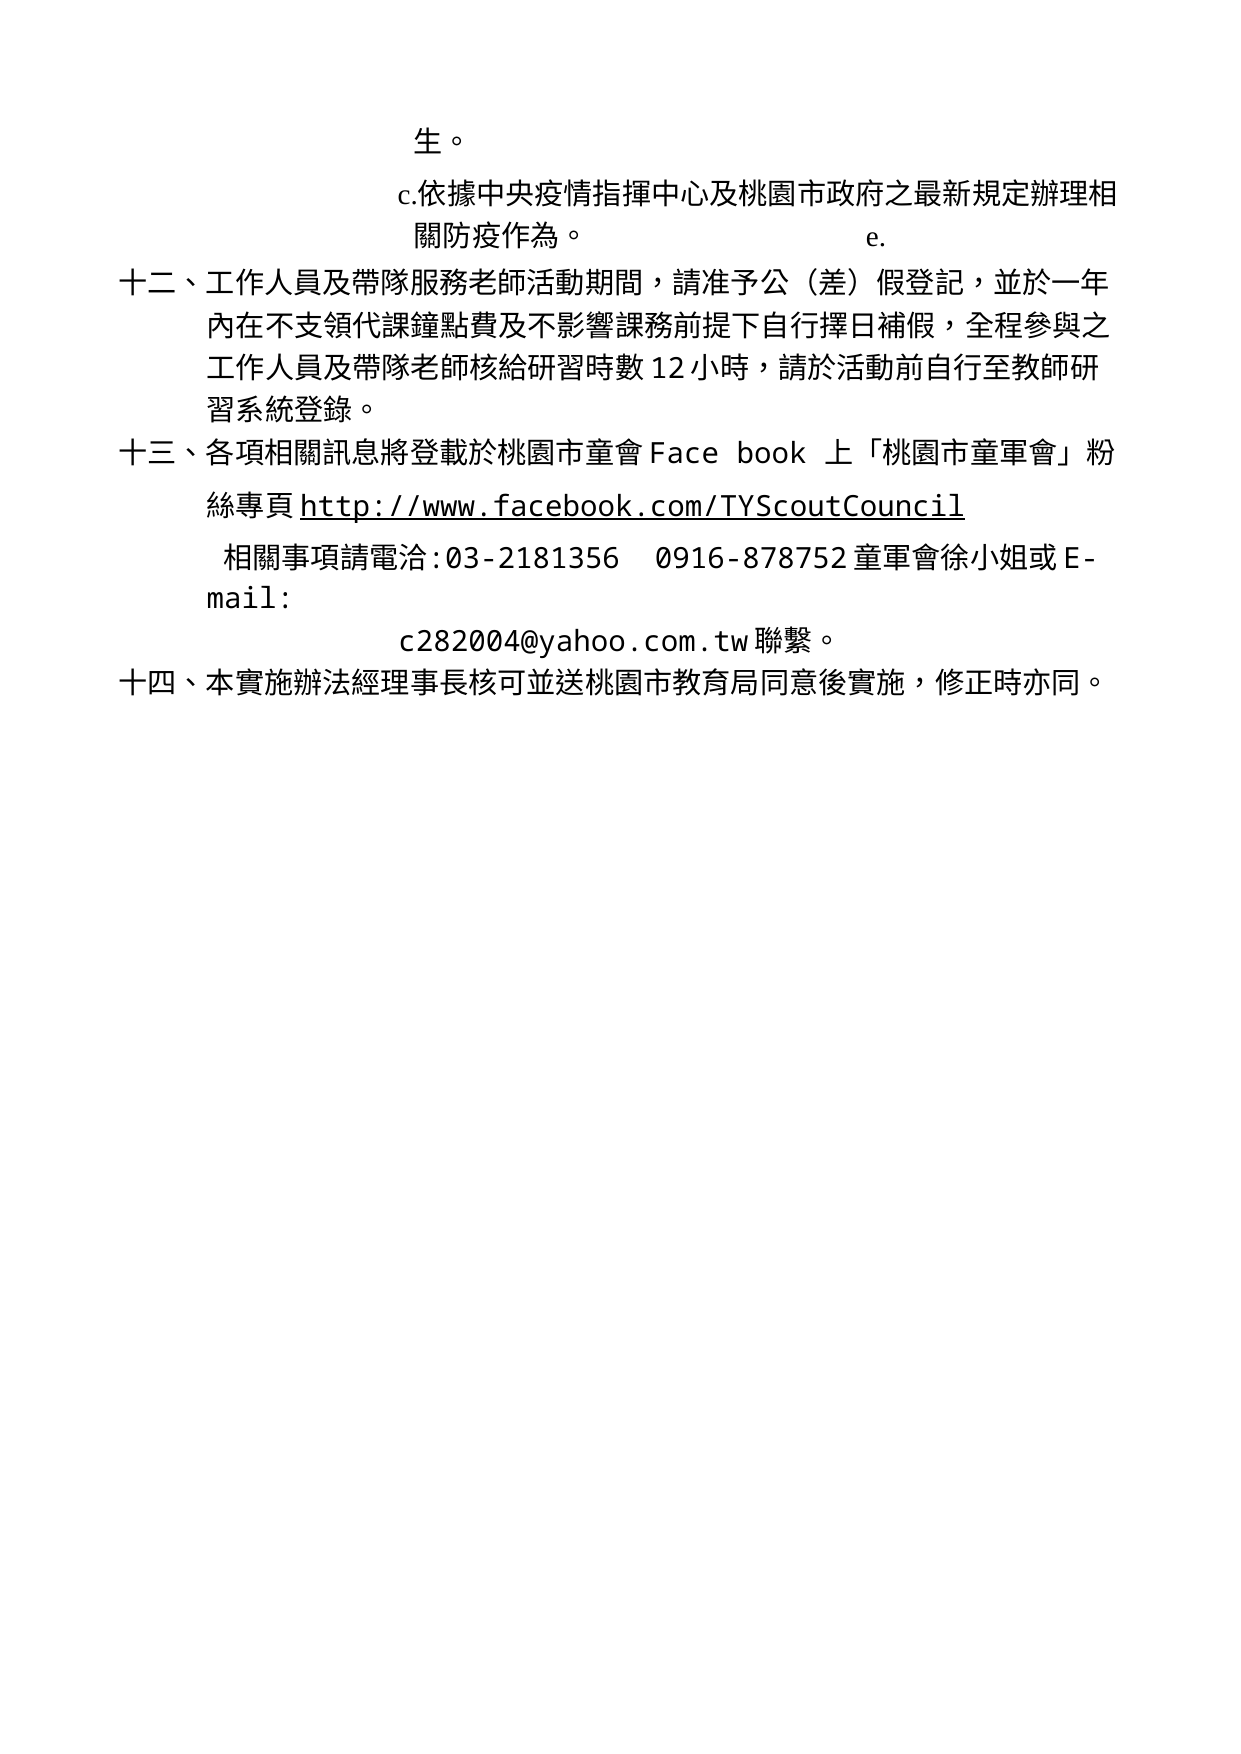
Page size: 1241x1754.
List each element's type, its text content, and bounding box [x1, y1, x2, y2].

text 十二、工作人員及帶隊服務老師活動期間，請准予公（差）假登記，並於一年內在不支領代課鐘點費及不影響課務前提下自行擇日補假，全程參與之工作人員及帶隊老師核給研習時數12小時，請於活動前自行至教師研習系統登錄。 [118, 260, 1122, 429]
text c282004@yahoo.com.tw聯繫。 [118, 617, 1122, 659]
text c.依據中央疫情指揮中心及桃園市政府之最新規定辦理相關防疫作為。 e. [397, 170, 1122, 255]
text 生。 [397, 118, 1122, 160]
text 相關事項請電洽:03-2181356 0916-878752童軍會徐小姐或E-mail: [118, 535, 1122, 617]
text 十四、本實施辦法經理事長核可並送桃園市教育局同意後實施，修正時亦同。 [118, 659, 1122, 702]
text 十三、各項相關訊息將登載於桃園市童會Face book 上「桃園市童軍會」粉絲專頁http://www.facebook.com/TYScoutCouncil [118, 429, 1122, 524]
